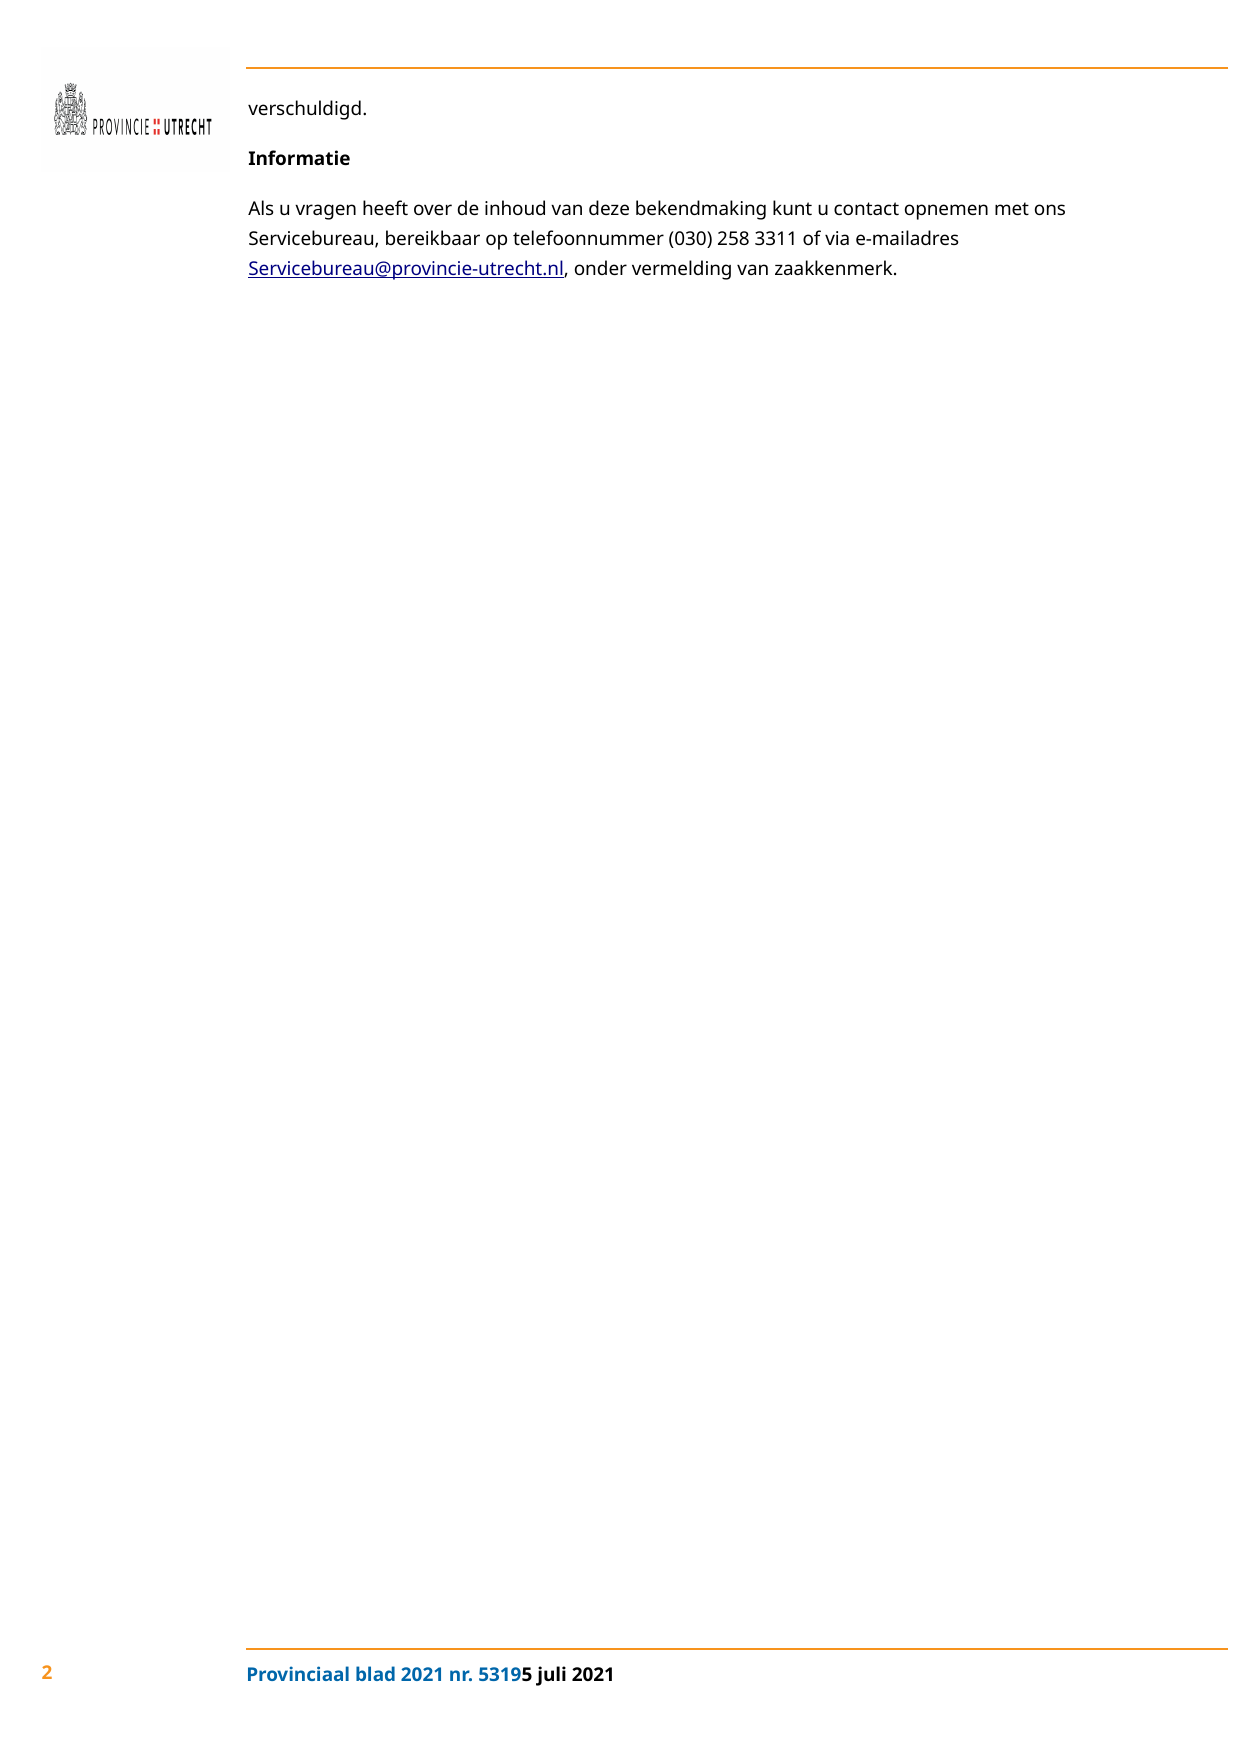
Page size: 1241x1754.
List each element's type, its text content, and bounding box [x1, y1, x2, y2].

text Als u vragen heeft over de inhoud van deze bekendmaking kunt u contact opnemen met ons Servicebureau, bereikbaar op telefoonnummer (030) 258 3311 of via e-mailadres Servicebureau@provincie-utrecht.nl, onder vermelding van zaakkenmerk. [248, 196, 1152, 281]
text verschuldigd. [248, 95, 1152, 121]
text Informatie [248, 145, 1152, 171]
picture [41, 47, 231, 172]
